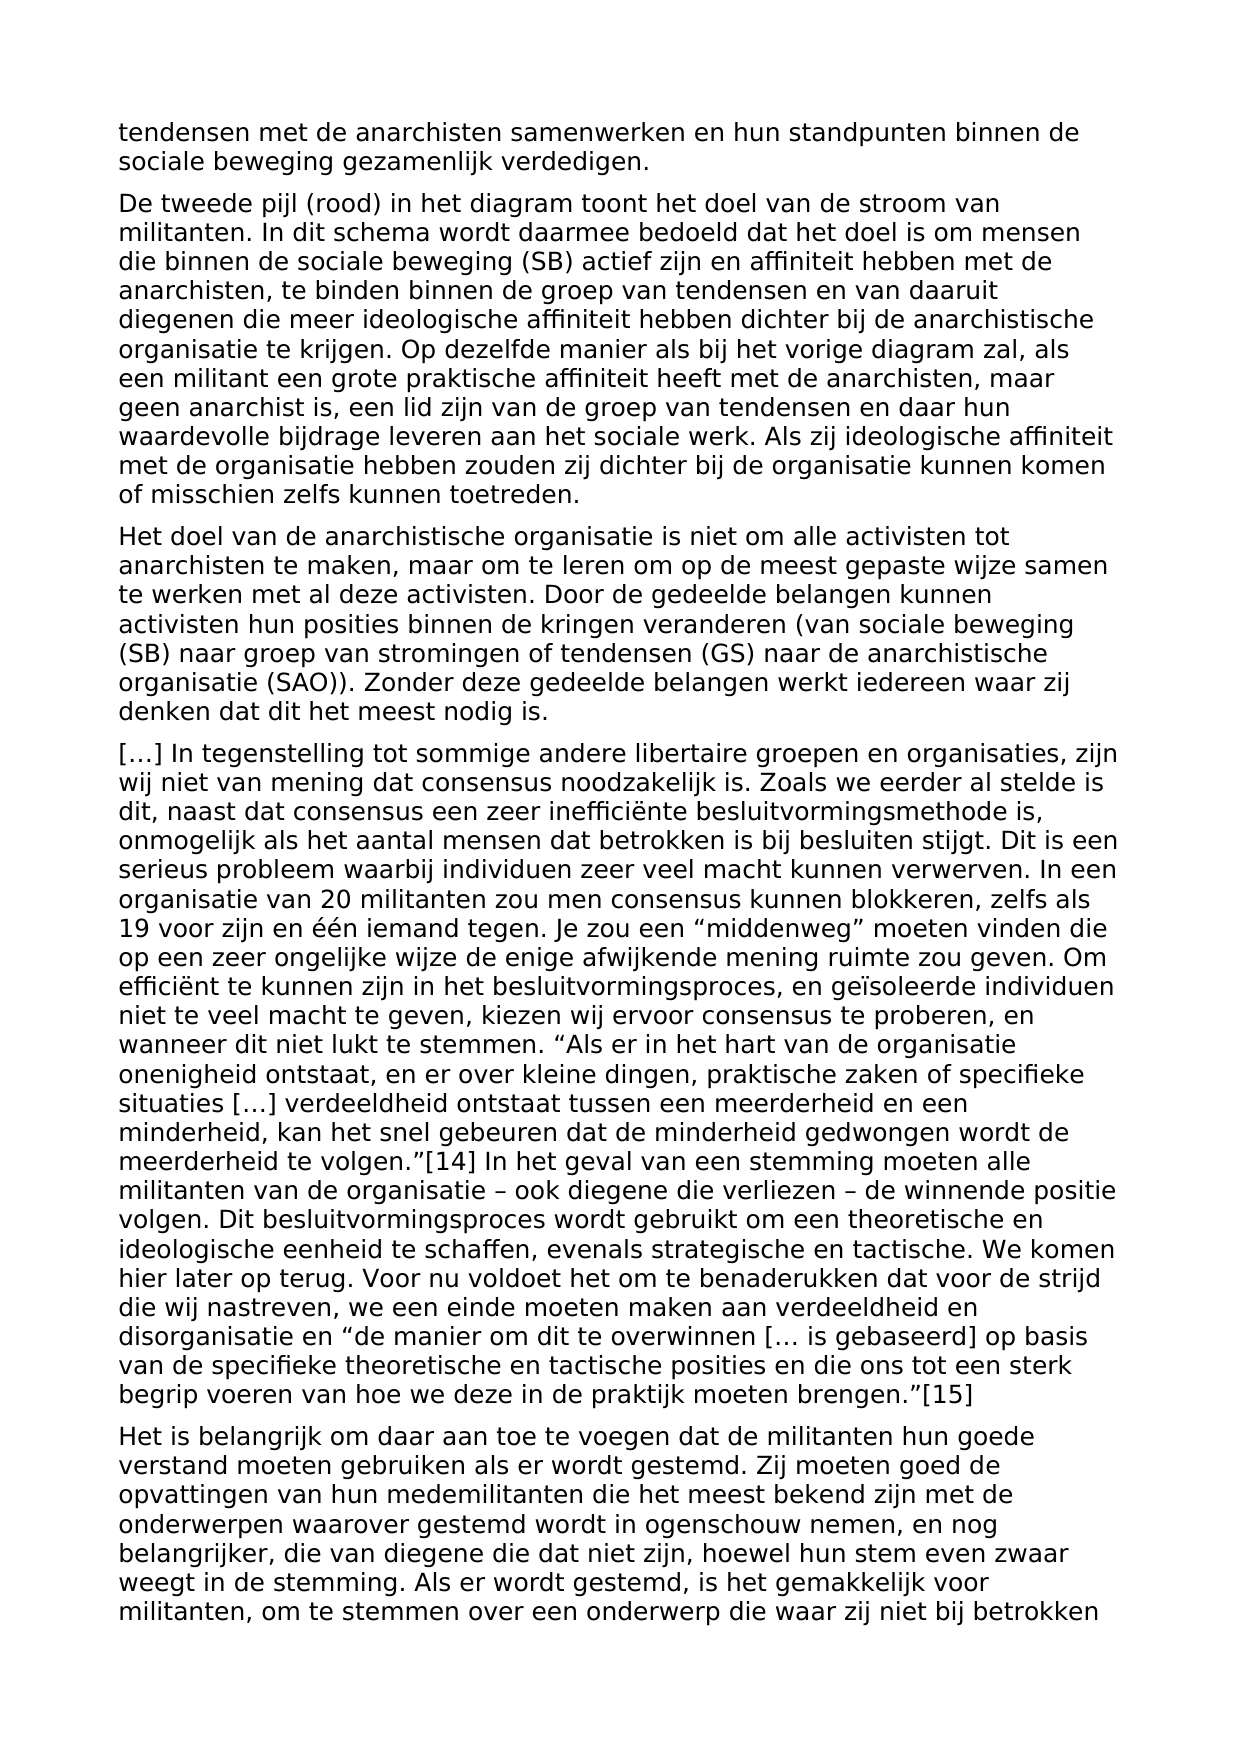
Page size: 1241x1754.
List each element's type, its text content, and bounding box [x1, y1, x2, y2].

text De tweede pijl (rood) in het diagram toont het doel van de stroom van militanten. In dit schema wordt daarmee bedoeld dat het doel is om mensen die binnen de sociale beweging (SB) actief zijn en affiniteit hebben met de anarchisten, te binden binnen de groep van tendensen en van daaruit diegenen die meer ideologische affiniteit hebben dichter bij de anarchistische organisatie te krijgen. Op dezelfde manier als bij het vorige diagram zal, als een militant een grote praktische affiniteit heeft met de anarchisten, maar geen anarchist is, een lid zijn van de groep van tendensen en daar hun waardevolle bijdrage leveren aan het sociale werk. Als zij ideologische affiniteit met de organisatie hebben zouden zij dichter bij de organisatie kunnen komen of misschien zelfs kunnen toetreden. [118, 189, 1122, 510]
text Het is belangrijk om daar aan toe te voegen dat de militanten hun goede verstand moeten gebruiken als er wordt gestemd. Zij moeten goed de opvattingen van hun medemilitanten die het meest bekend zijn met de onderwerpen waarover gestemd wordt in ogenschouw nemen, en nog belangrijker, die van diegene die dat niet zijn, hoewel hun stem even zwaar weegt in de stemming. Als er wordt gestemd, is het gemakkelijk voor militanten, om te stemmen over een onderwerp die waar zij niet bij betrokken [118, 1422, 1122, 1626]
text tendensen met de anarchisten samenwerken en hun standpunten binnen de sociale beweging gezamenlijk verdedigen. [118, 118, 1122, 176]
text Het doel van de anarchistische organisatie is niet om alle activisten tot anarchisten te maken, maar om te leren om op de meest gepaste wijze samen te werken met al deze activisten. Door de gedeelde belangen kunnen activisten hun posities binnen de kringen veranderen (van sociale beweging (SB) naar groep van stromingen of tendensen (GS) naar de anarchistische organisatie (SAO)). Zonder deze gedeelde belangen werkt iedereen waar zij denken dat dit het meest nodig is. [118, 522, 1122, 726]
text […] In tegenstelling tot sommige andere libertaire groepen en organisaties, zijn wij niet van mening dat consensus noodzakelijk is. Zoals we eerder al stelde is dit, naast dat consensus een zeer inefficiënte besluitvormingsmethode is, onmogelijk als het aantal mensen dat betrokken is bij besluiten stijgt. Dit is een serieus probleem waarbij individuen zeer veel macht kunnen verwerven. In een organisatie van 20 militanten zou men consensus kunnen blokkeren, zelfs als 19 voor zijn en één iemand tegen. Je zou een “middenweg” moeten vinden die op een zeer ongelijke wijze de enige afwijkende mening ruimte zou geven. Om efficiënt te kunnen zijn in het besluitvormingsproces, en geïsoleerde individuen niet te veel macht te geven, kiezen wij ervoor consensus te proberen, en wanneer dit niet lukt te stemmen. “Als er in het hart van de organisatie onenigheid ontstaat, en er over kleine dingen, praktische zaken of specifieke situaties […] verdeeldheid ontstaat tussen een meerderheid en een minderheid, kan het snel gebeuren dat de minderheid gedwongen wordt de meerderheid te volgen.”[14] In het geval van een stemming moeten alle militanten van de organisatie – ook diegene die verliezen – de winnende positie volgen. Dit besluitvormingsproces wordt gebruikt om een theoretische en ideologische eenheid te schaffen, evenals strategische en tactische. We komen hier later op terug. Voor nu voldoet het om te benaderukken dat voor de strijd die wij nastreven, we een einde moeten maken aan verdeeldheid en disorganisatie en “de manier om dit te overwinnen [… is gebaseerd] op basis van de specifieke theoretische en tactische posities en die ons tot een sterk begrip voeren van hoe we deze in de praktijk moeten brengen.”[15] [118, 739, 1122, 1410]
